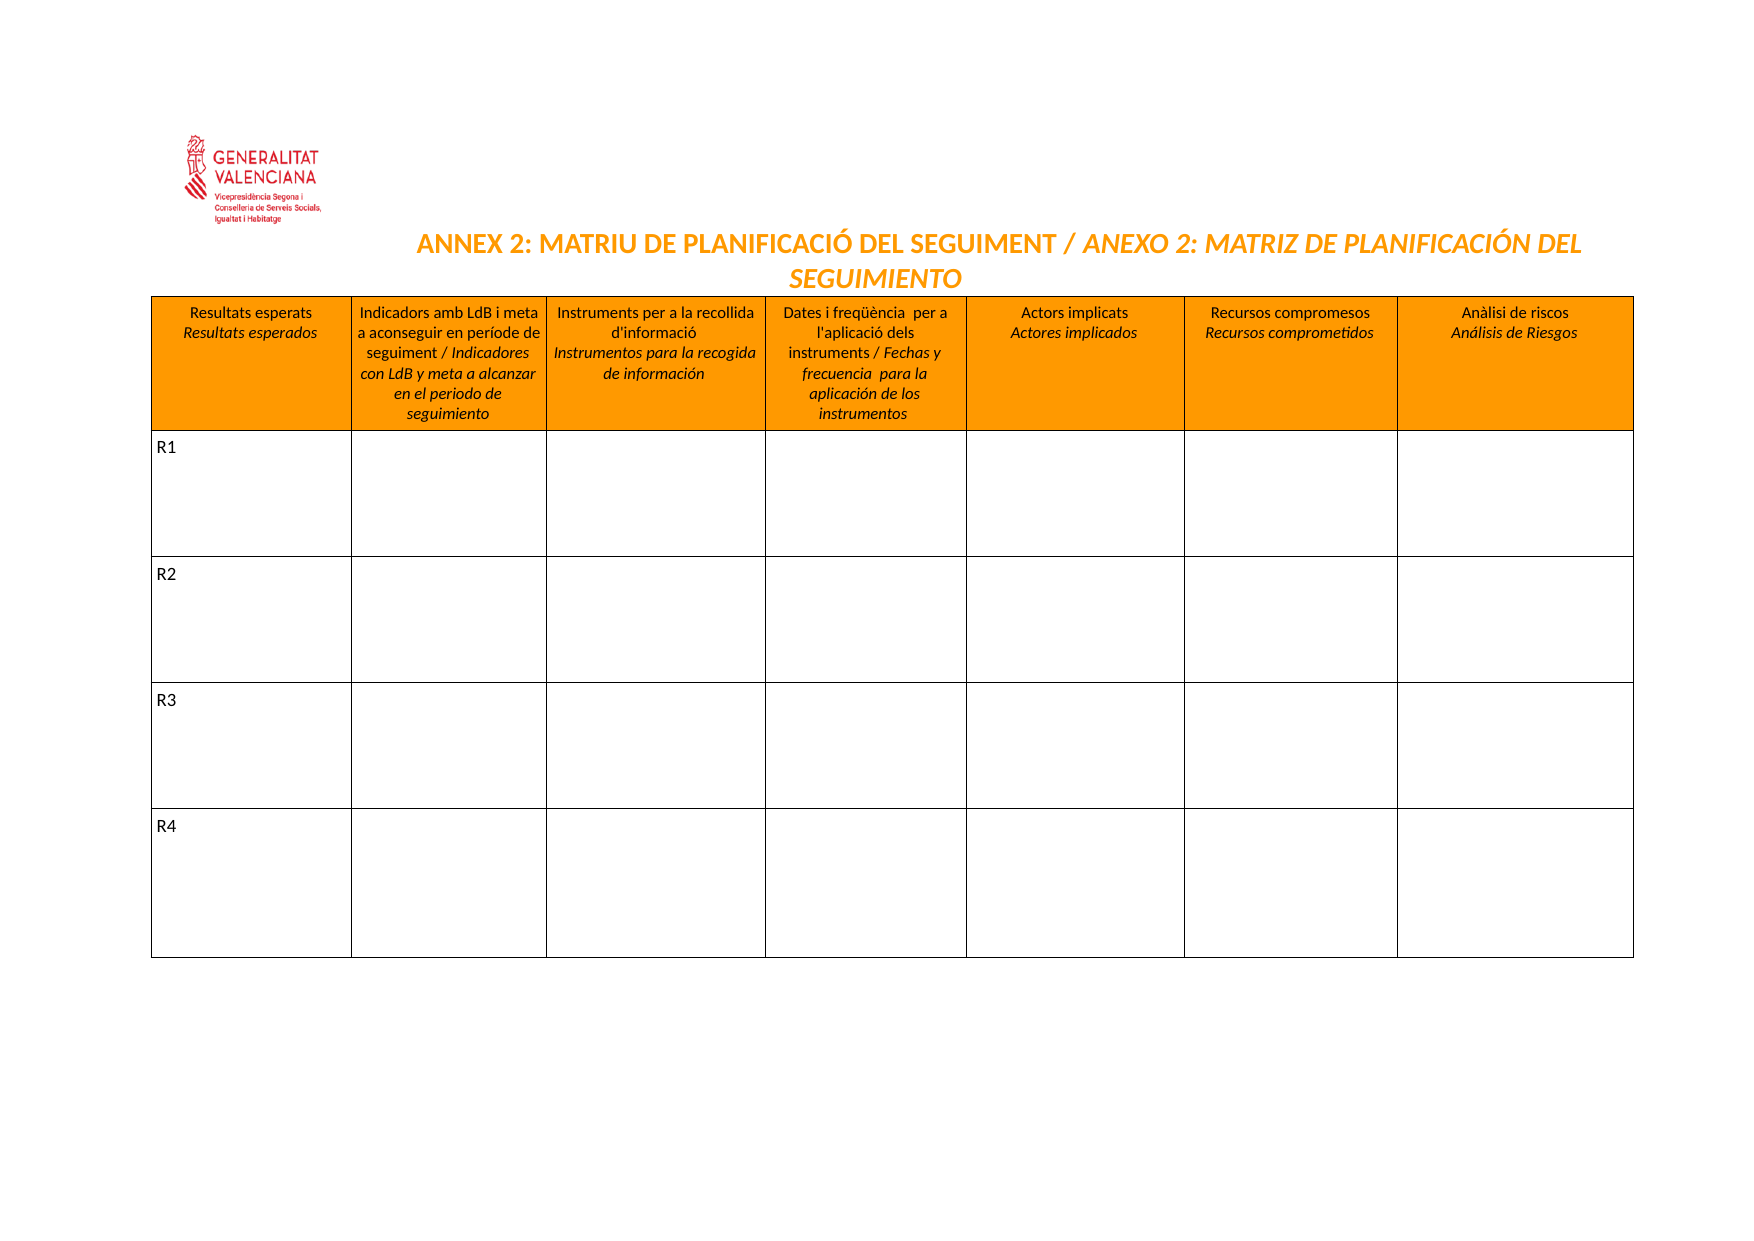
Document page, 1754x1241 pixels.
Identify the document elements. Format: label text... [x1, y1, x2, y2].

table_cell [1185, 683, 1397, 808]
table_cell [1398, 557, 1633, 682]
table_header Recursos compromesos Recursos comprometidos [1185, 297, 1397, 430]
table_cell [766, 557, 966, 682]
table_cell [1398, 431, 1633, 556]
table_cell R4 [152, 809, 351, 957]
table_cell [766, 809, 966, 957]
table_cell R3 [152, 683, 351, 808]
table_cell [967, 683, 1184, 808]
table_cell [967, 557, 1184, 682]
table_header Dates i freqüència per a l'aplicació dels instruments / Fechas y frecuencia para la aplicación de los instrumentos [766, 297, 966, 430]
table_cell [352, 683, 546, 808]
table_cell R2 [152, 557, 351, 682]
table_cell [1185, 557, 1397, 682]
table_cell [547, 683, 765, 808]
table_cell [547, 431, 765, 556]
table_header Actors implicats Actores implicados [967, 297, 1184, 430]
table_cell [766, 683, 966, 808]
table_cell [547, 557, 765, 682]
table_cell [352, 809, 546, 957]
table_cell [1185, 809, 1397, 957]
table_header Resultats esperats Resultats esperados [152, 297, 351, 430]
table_header Instruments per a la recollida d'informació Instrumentos para la recogida de información [547, 297, 765, 430]
table_header Indicadors amb LdB i meta a aconseguir en període de seguiment / Indicadores con LdB y meta a alcanzar en el periodo de seguimiento [352, 297, 546, 430]
table_cell [766, 431, 966, 556]
table_cell [352, 431, 546, 556]
table_cell [967, 431, 1184, 556]
table_cell R1 [152, 431, 351, 556]
table_cell [547, 809, 765, 957]
table_header Anàlisi de riscos Análisis de Riesgos [1398, 297, 1633, 430]
table_cell [1185, 431, 1397, 556]
table_cell [1398, 683, 1633, 808]
table_cell [967, 809, 1184, 957]
table_cell [352, 557, 546, 682]
table_cell [1398, 809, 1633, 957]
text ANNEX 2: MATRIU DE PLANIFICACIÓ DEL SEGUIMENT / ANEXO 2: MATRIZ DE PLANIFICACIÓN DEL SEGUIMIENTO [118, 225, 1636, 296]
